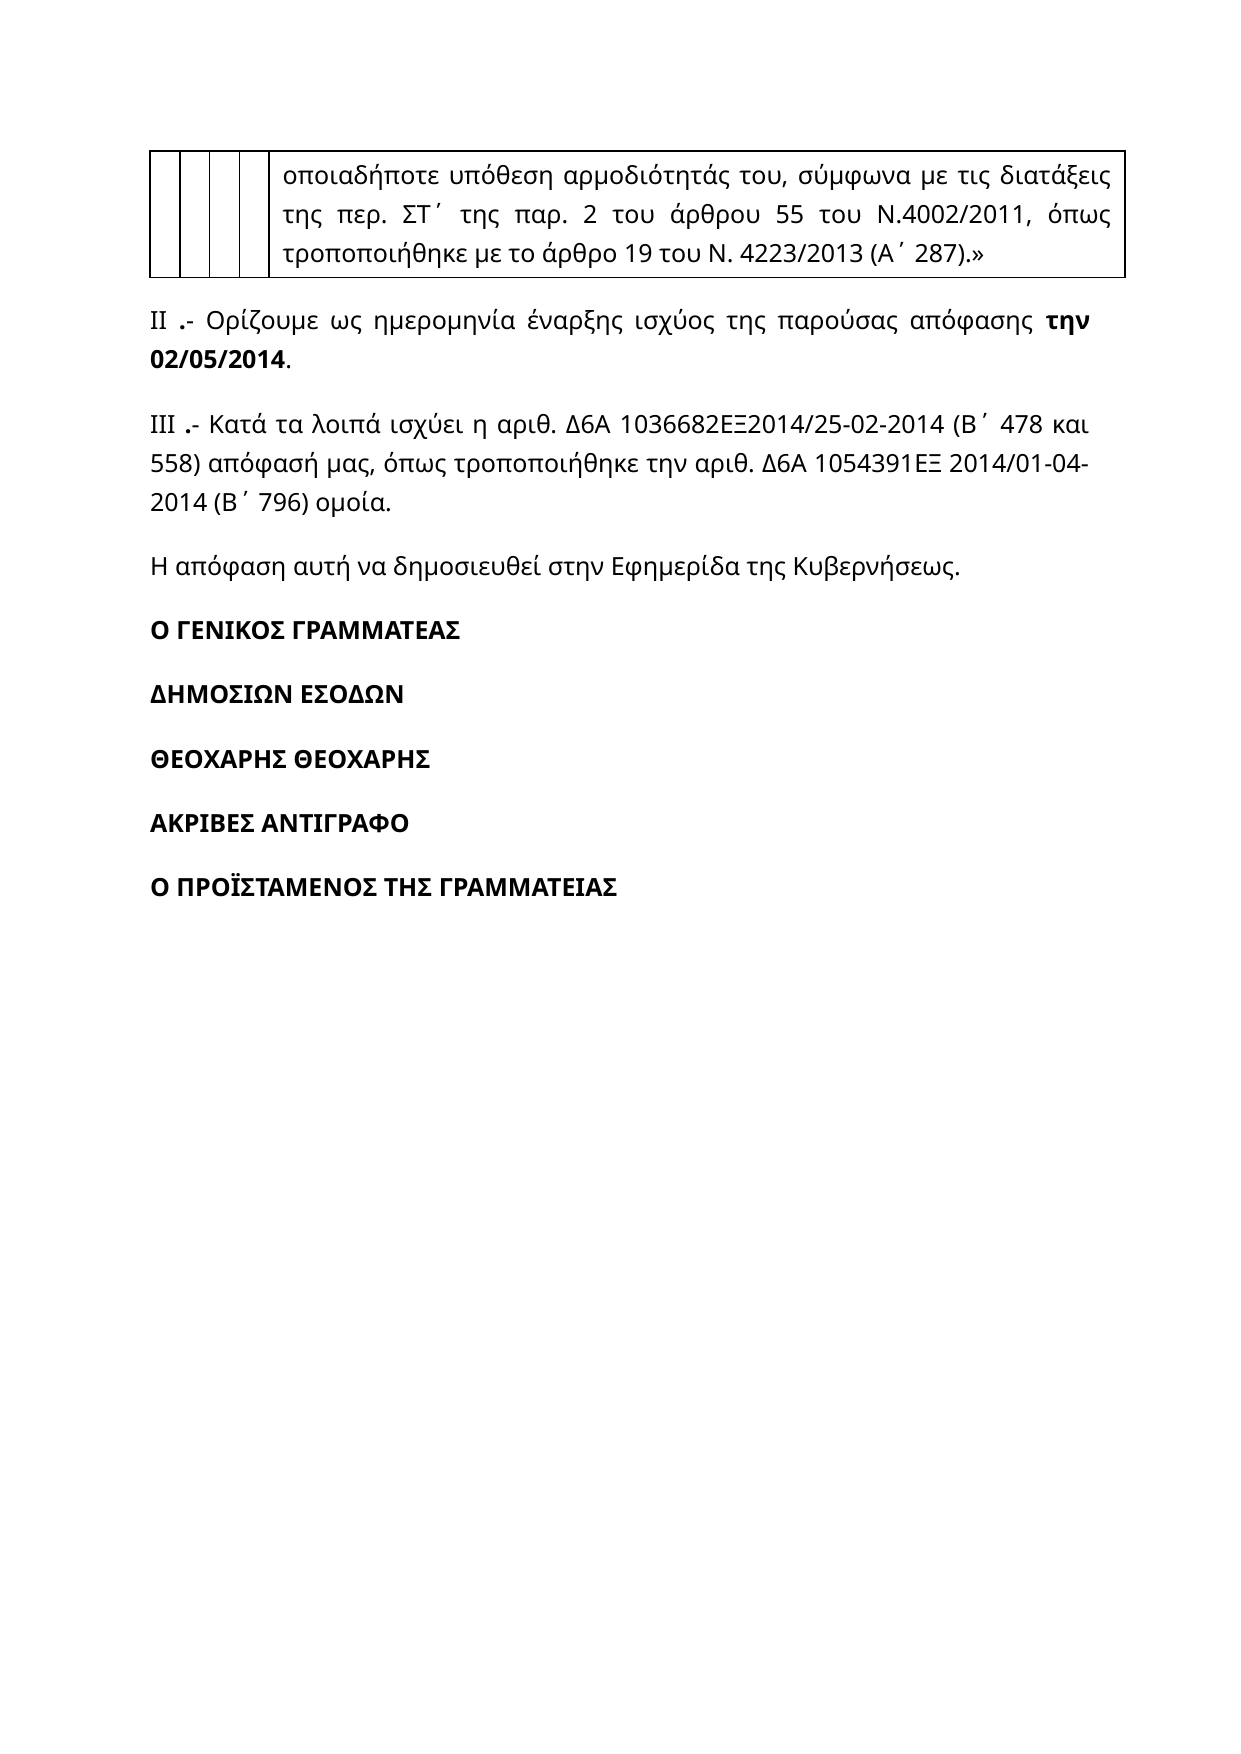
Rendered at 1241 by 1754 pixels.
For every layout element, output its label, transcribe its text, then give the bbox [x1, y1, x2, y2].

table_header [151, 152, 179, 276]
text ΘΕΟΧΑΡΗΣ ΘΕΟΧΑΡΗΣ [150, 741, 1090, 775]
table_header [181, 152, 209, 276]
text II .- Ορίζουμε ως ημερομηνία έναρξης ισχύος της παρούσας απόφασης την 02/05/2014. [150, 303, 1090, 376]
table_header οποιαδήποτε υπόθεση αρμοδιότητάς του, σύμφωνα με τις διατάξεις της περ. ΣΤ΄ της παρ. 2 του άρθρου 55 του Ν.4002/2011, όπως τροποποιήθηκε με το άρθρο 19 του Ν. 4223/2013 (Α΄ 287).» [270, 152, 1124, 276]
text III .- Κατά τα λοιπά ισχύει η αριθ. Δ6Α 1036682ΕΞ2014/25-02-2014 (Β΄ 478 και 558) απόφασή μας, όπως τροποποιήθηκε την αριθ. Δ6Α 1054391ΕΞ 2014/01-04-2014 (Β΄ 796) ομοία. [150, 406, 1090, 519]
text Ο ΓΕΝΙΚΟΣ ΓΡΑΜΜΑΤΕΑΣ [150, 613, 1090, 647]
text Η απόφαση αυτή να δημοσιευθεί στην Εφημερίδα της Κυβερνήσεως. [150, 549, 1090, 583]
table_header [210, 152, 239, 276]
text Ο ΠΡΟΪΣΤΑΜΕΝΟΣ ΤΗΣ ΓΡΑΜΜΑΤΕΙΑΣ [150, 870, 1090, 904]
text ΑΚΡΙΒΕΣ ΑΝΤΙΓΡΑΦΟ [150, 806, 1090, 839]
table_header [240, 152, 268, 276]
text ΔΗΜΟΣΙΩΝ ΕΣΟΔΩΝ [150, 677, 1090, 711]
